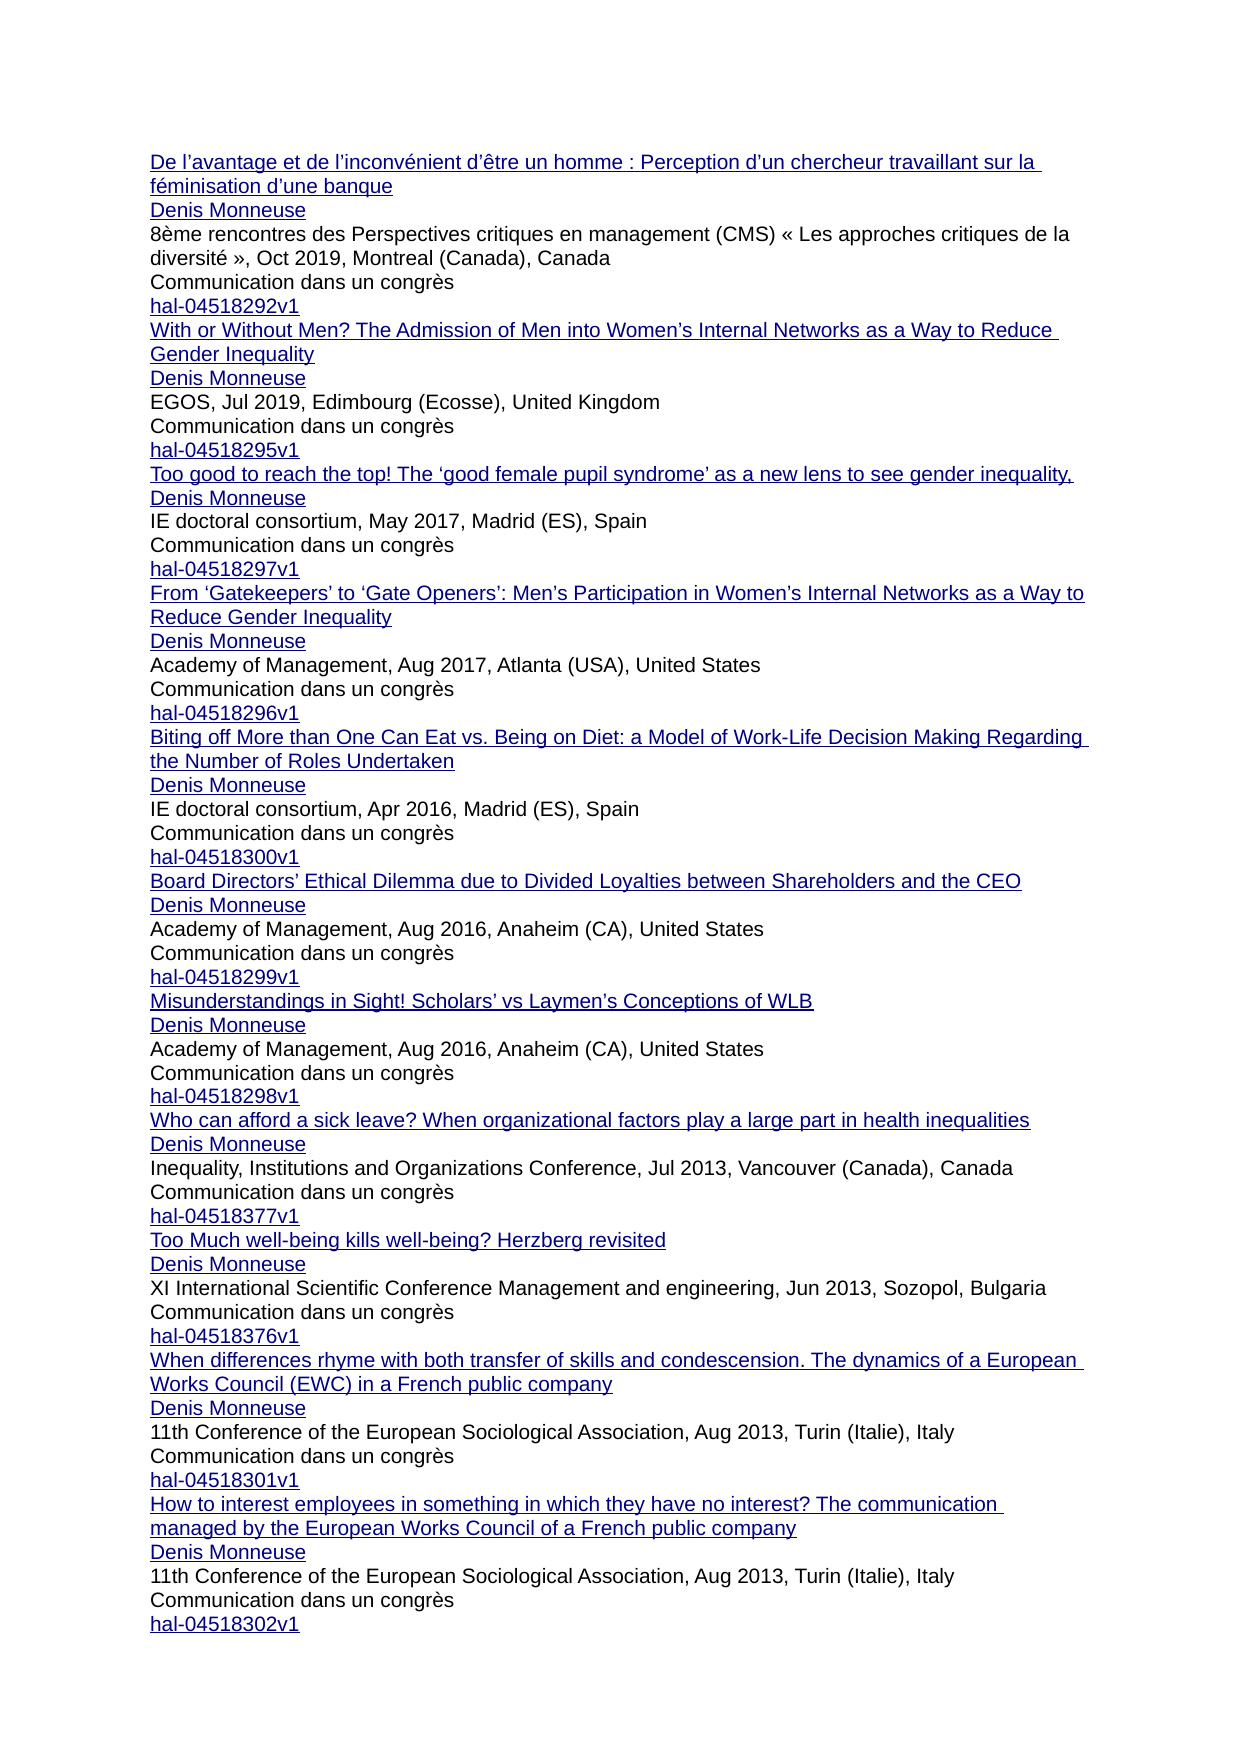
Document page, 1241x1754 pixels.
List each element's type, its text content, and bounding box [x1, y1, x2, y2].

table_cell Biting off More than One Can Eat vs. Being on Diet: a Model of Work-Life Decision Making Regarding the Number of Roles Undertaken Denis Monneuse IE doctoral consortium, Apr 2016, Madrid (ES), Spain Communication dans un congrès hal-04518300v1 [150, 725, 1090, 869]
table_cell Board Directors’ Ethical Dilemma due to Divided Loyalties between Shareholders and the CEO Denis Monneuse Academy of Management, Aug 2016, Anaheim (CA), United States Communication dans un congrès hal-04518299v1 [150, 869, 1090, 988]
table_cell How to interest employees in something in which they have no interest? The communication managed by the European Works Council of a French public company Denis Monneuse 11th Conference of the European Sociological Association, Aug 2013, Turin (Italie), Italy Communication dans un congrès hal-04518302v1 [150, 1492, 1090, 1635]
table_cell From ‘Gatekeepers’ to ‘Gate Openers’: Men’s Participation in Women’s Internal Networks as a Way to Reduce Gender Inequality Denis Monneuse Academy of Management, Aug 2017, Atlanta (USA), United States Communication dans un congrès hal-04518296v1 [150, 581, 1090, 725]
table_cell Too good to reach the top! The ‘good female pupil syndrome’ as a new lens to see gender inequality, Denis Monneuse IE doctoral consortium, May 2017, Madrid (ES), Spain Communication dans un congrès hal-04518297v1 [150, 461, 1090, 581]
table_cell De l’avantage et de l’inconvénient d’être un homme : Perception d’un chercheur travaillant sur la féminisation d’une banque Denis Monneuse 8ème rencontres des Perspectives critiques en management (CMS) « Les approches critiques de la diversité », Oct 2019, Montreal (Canada), Canada Communication dans un congrès hal-04518292v1 [150, 150, 1090, 318]
table_cell Who can afford a sick leave? When organizational factors play a large part in health inequalities Denis Monneuse Inequality, Institutions and Organizations Conference, Jul 2013, Vancouver (Canada), Canada Communication dans un congrès hal-04518377v1 [150, 1108, 1090, 1228]
table_cell When differences rhyme with both transfer of skills and condescension. The dynamics of a European Works Council (EWC) in a French public company Denis Monneuse 11th Conference of the European Sociological Association, Aug 2013, Turin (Italie), Italy Communication dans un congrès hal-04518301v1 [150, 1348, 1090, 1492]
table_cell Misunderstandings in Sight! Scholars’ vs Laymen’s Conceptions of WLB Denis Monneuse Academy of Management, Aug 2016, Anaheim (CA), United States Communication dans un congrès hal-04518298v1 [150, 989, 1090, 1108]
table_cell Too Much well-being kills well-being? Herzberg revisited Denis Monneuse XI International Scientific Conference Management and engineering, Jun 2013, Sozopol, Bulgaria Communication dans un congrès hal-04518376v1 [150, 1228, 1090, 1348]
table_cell With or Without Men? The Admission of Men into Women’s Internal Networks as a Way to Reduce Gender Inequality Denis Monneuse EGOS, Jul 2019, Edimbourg (Ecosse), United Kingdom Communication dans un congrès hal-04518295v1 [150, 318, 1090, 461]
